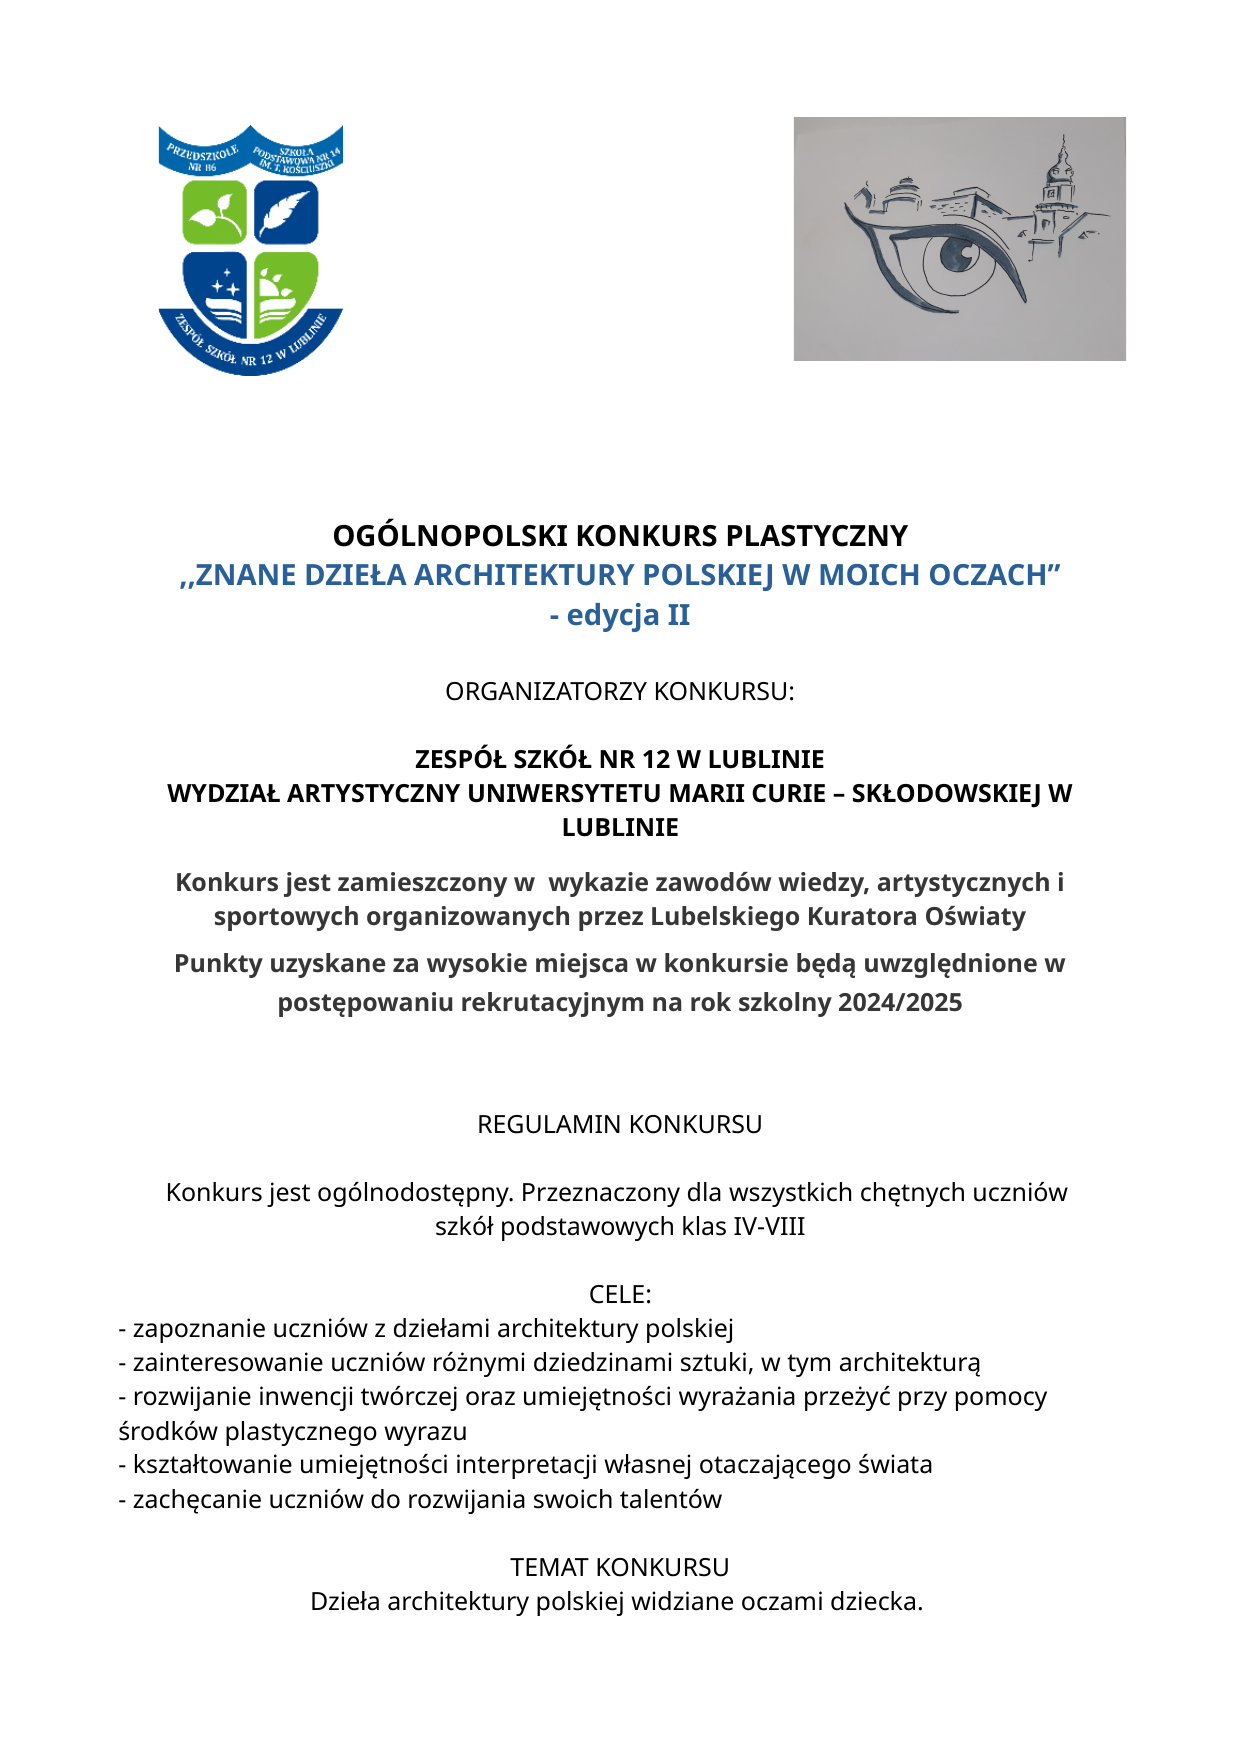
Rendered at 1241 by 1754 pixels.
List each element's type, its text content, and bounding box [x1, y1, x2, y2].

text Punkty uzyskane za wysokie miejsca w konkursie będą uwzględnione w postępowaniu rekrutacyjnym na rok szkolny 2024/2025 [118, 946, 1122, 1019]
picture [158, 125, 343, 376]
text - edycja II [118, 594, 1122, 634]
text WYDZIAŁ ARTYSTYCZNY UNIWERSYTETU MARII CURIE – SKŁODOWSKIEJ W LUBLINIE [118, 776, 1122, 844]
text Konkurs jest ogólnodostępny. Przeznaczony dla wszystkich chętnych uczniów [118, 1175, 1122, 1209]
text - zapoznanie uczniów z dziełami architektury polskiej [118, 1311, 1122, 1345]
text - kształtowanie umiejętności interpretacji własnej otaczającego świata [118, 1447, 1122, 1481]
text - zachęcanie uczniów do rozwijania swoich talentów [118, 1481, 1122, 1515]
text Dzieła architektury polskiej widziane oczami dziecka. [118, 1583, 1122, 1617]
text ORGANIZATORZY KONKURSU: [118, 674, 1122, 708]
text REGULAMIN KONKURSU [118, 1107, 1122, 1141]
picture [793, 117, 1127, 361]
subtitle Konkurs jest zamieszczony w wykazie zawodów wiedzy, artystycznych i sportowych organizowanych przez Lubelskiego Kuratora Oświaty [118, 865, 1122, 933]
text CELE: [118, 1277, 1122, 1311]
text OGÓLNOPOLSKI KONKURS PLASTYCZNY [118, 515, 1122, 555]
text ,,ZNANE DZIEŁA ARCHITEKTURY POLSKIEJ W MOICH OCZACH” [118, 555, 1122, 594]
text - rozwijanie inwencji twórczej oraz umiejętności wyrażania przeżyć przy pomocy środków plastycznego wyrazu [118, 1379, 1122, 1447]
text ZESPÓŁ SZKÓŁ NR 12 W LUBLINIE [118, 742, 1122, 776]
text TEMAT KONKURSU [118, 1549, 1122, 1583]
text szkół podstawowych klas IV-VIII [118, 1209, 1122, 1243]
text - zainteresowanie uczniów różnymi dziedzinami sztuki, w tym architekturą [118, 1345, 1122, 1379]
